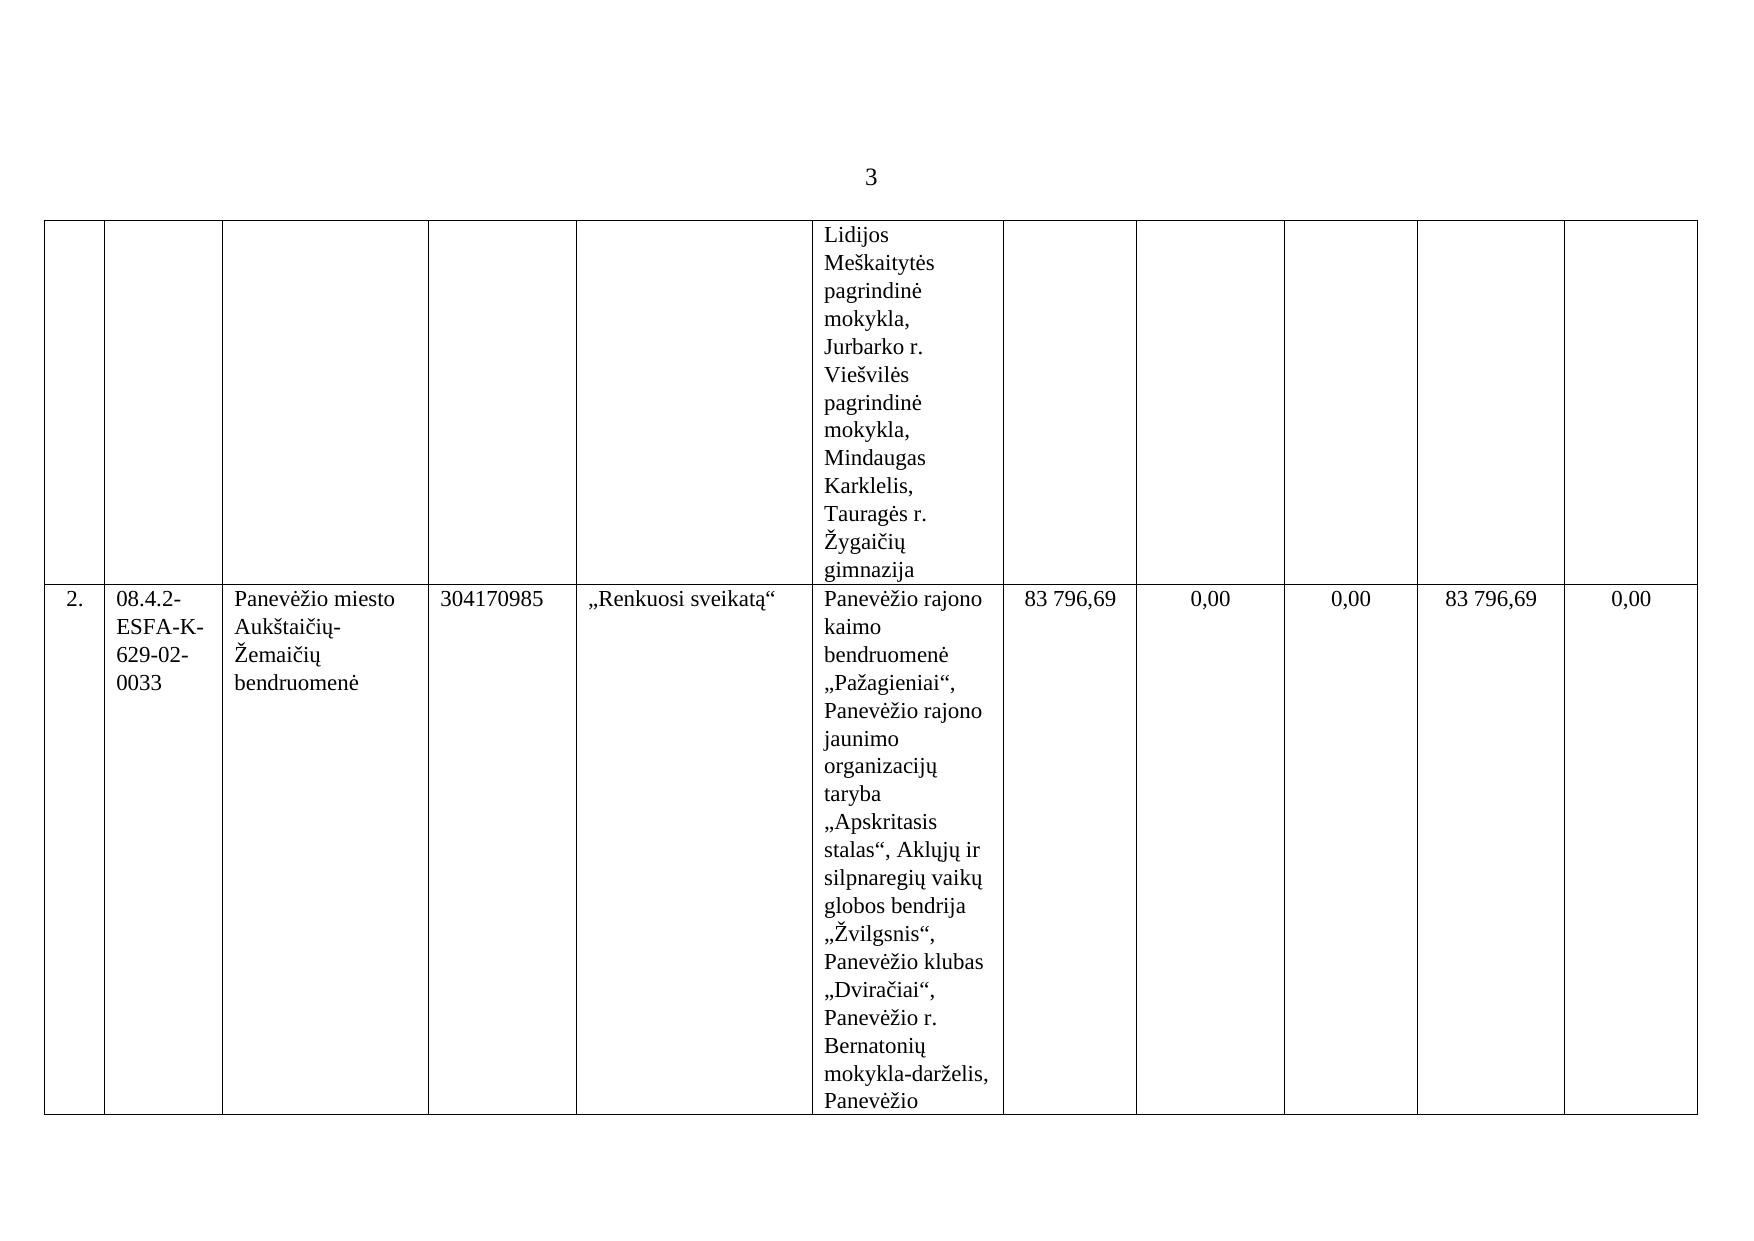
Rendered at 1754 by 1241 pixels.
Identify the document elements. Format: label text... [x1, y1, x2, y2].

table_cell [577, 221, 812, 584]
table_cell „Renkuosi sveikatą“ [577, 585, 812, 1114]
table_cell 304170985 [429, 585, 576, 1114]
table_cell 0,00 [1285, 585, 1417, 1114]
table_cell 83 796,69 [1004, 585, 1136, 1114]
table_cell [223, 221, 428, 584]
table_cell 0,00 [1565, 585, 1697, 1114]
table_cell [45, 221, 104, 584]
table_cell 83 796,69 [1418, 585, 1564, 1114]
table_cell [105, 221, 222, 584]
table_cell [429, 221, 576, 584]
table_cell 2. [45, 585, 104, 1114]
table_cell [1418, 221, 1564, 584]
table_cell Panevėžio miesto Aukštaičių-Žemaičių bendruomenė [223, 585, 428, 1114]
table_cell [1565, 221, 1697, 584]
table_cell [1004, 221, 1136, 584]
table_cell 0,00 [1137, 585, 1284, 1114]
table_cell [1137, 221, 1284, 584]
table_cell Pagėgių Algimanto Mackaus gimnazija, Pagėgių savivaldybės Natkiškių Zosės Petraitienės pagrindinė mokykla, Šilalės Dariaus ir Girėno progimnazija, Pagėgių sav. Vilkyškių Johaneso Bobrovskio gimnazija, Pagėgių sav. Stoniškių pagrindinė mokykla, Pagėgių savivaldybės Piktupėnų pagrindinė mokykla, UAB „Agrūnė“, Laima Reichertienė, Jonas Reichertas, Jurbarko r. Eržvilko gimnazija, Tauragės r. Lauksargių pagrindinė mokykla, Tauragės „Šaltinio“ progimnazija, Rambyno regioninio parko direkcija, Jurbarko r. kūno kultūros ir sporto centras, Jurbarko r. Smalininkų Lidijos Meškaitytės pagrindinė mokykla, Jurbarko r. Viešvilės pagrindinė mokykla, Mindaugas Karklelis, Tauragės r. Žygaičių gimnazija [813, 221, 1003, 584]
table_cell [1285, 221, 1417, 584]
table_cell 08.4.2-ESFA-K-629-02-0033 [105, 585, 222, 1114]
